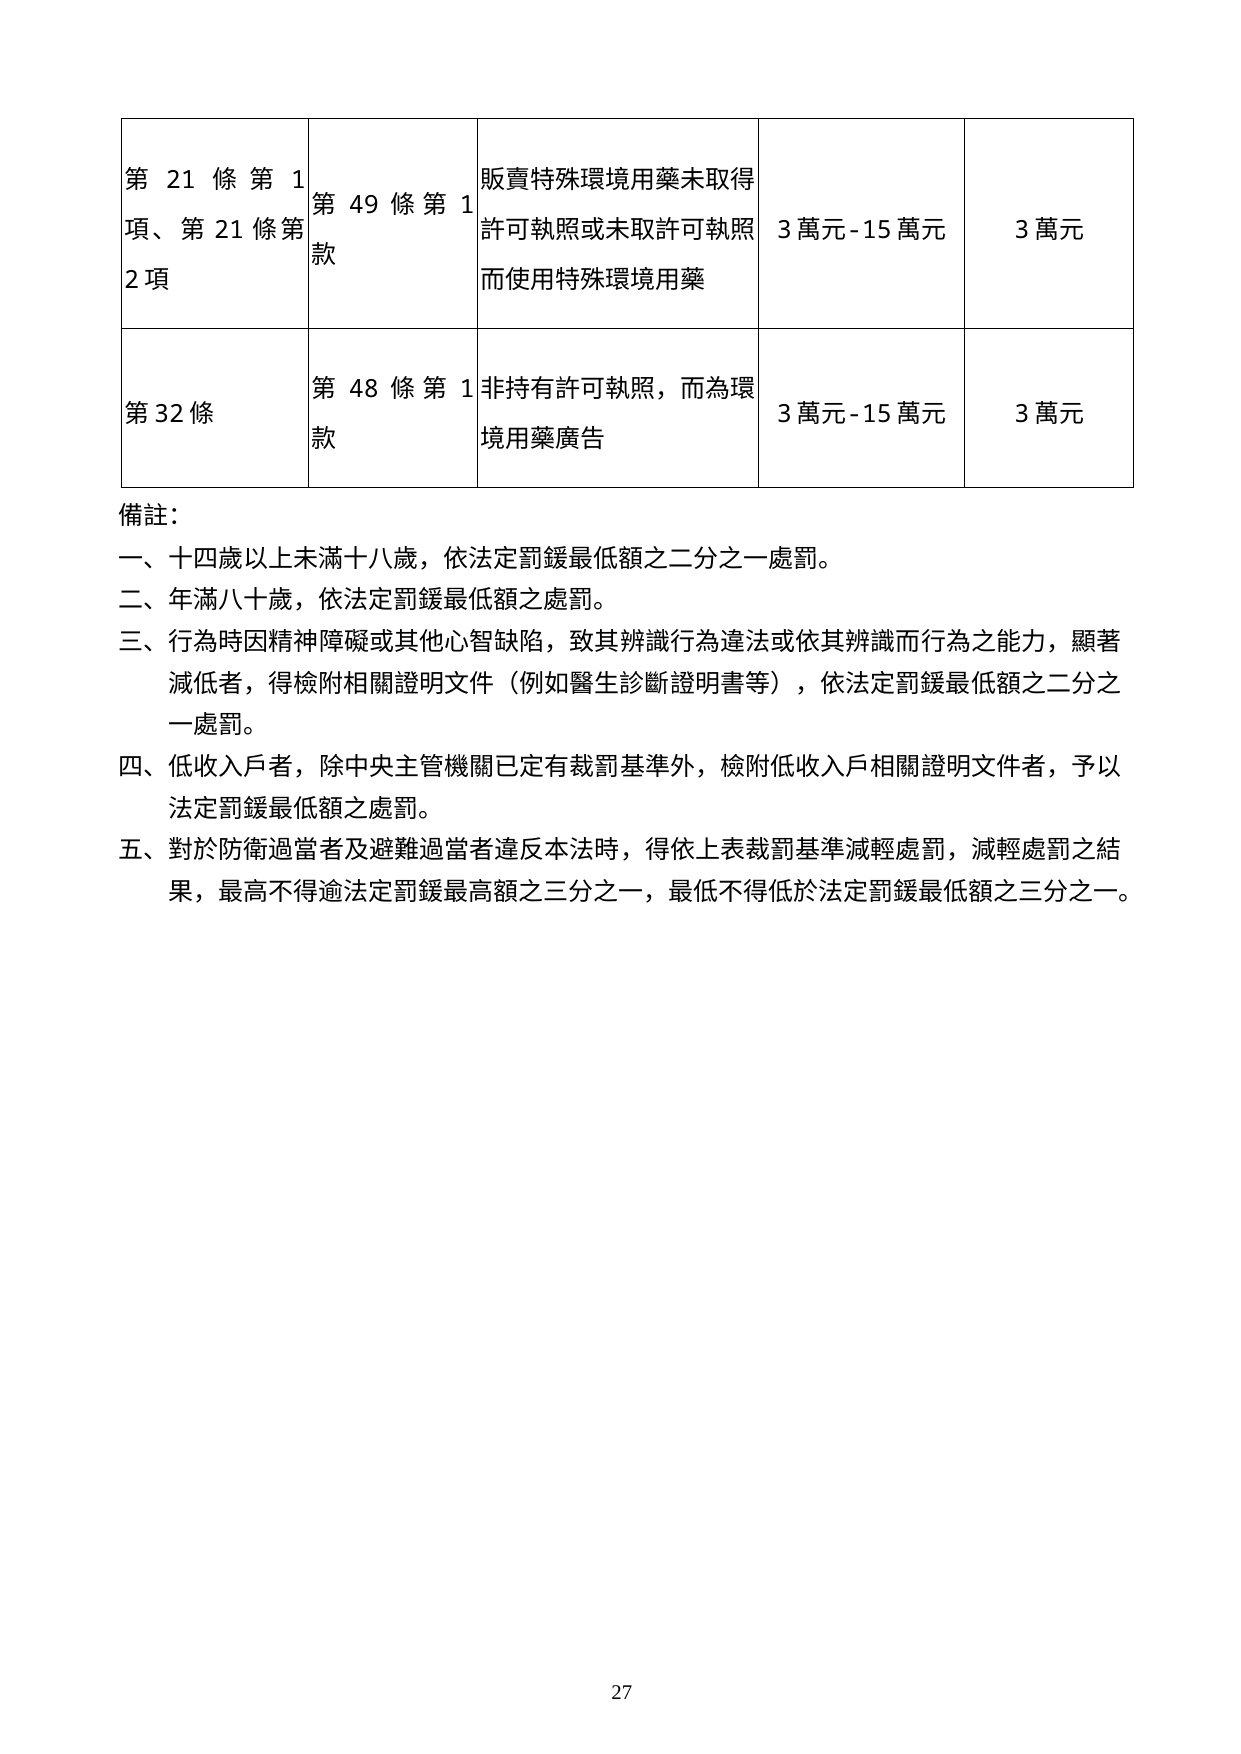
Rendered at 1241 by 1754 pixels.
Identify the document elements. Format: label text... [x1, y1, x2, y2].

table_cell 第49條第1款 [309, 119, 477, 327]
text 二、年滿八十歲，依法定罰鍰最低額之處罰。 [118, 575, 1125, 617]
text 四、低收入戶者，除中央主管機關已定有裁罰基準外，檢附低收入戶相關證明文件者，予以法定罰鍰最低額之處罰。 [118, 742, 1125, 825]
text 一、十四歲以上未滿十八歲，依法定罰鍰最低額之二分之一處罰。 [118, 534, 1125, 575]
table_cell 第21條第1項、第21條第2項 [122, 119, 308, 327]
text 五、對於防衛過當者及避難過當者違反本法時，得依上表裁罰基準減輕處罰，減輕處罰之結果，最高不得逾法定罰鍰最高額之三分之一，最低不得低於法定罰鍰最低額之三分之一。 [118, 825, 1125, 909]
table_cell 販賣特殊環境用藥未取得許可執照或未取許可執照而使用特殊環境用藥 [478, 119, 758, 327]
table_cell 第48條第1款 [309, 329, 477, 487]
table_cell 第32條 [122, 329, 308, 487]
table_cell 3萬元-15萬元 [759, 119, 964, 327]
text 備註： [118, 488, 1125, 534]
table_cell 3萬元 [965, 329, 1133, 487]
table_cell 非持有許可執照，而為環境用藥廣告 [478, 329, 758, 487]
table_cell 3萬元 [965, 119, 1133, 327]
text 三、行為時因精神障礙或其他心智缺陷，致其辨識行為違法或依其辨識而行為之能力，顯著減低者，得檢附相關證明文件（例如醫生診斷證明書等），依法定罰鍰最低額之二分之一處罰。 [118, 617, 1125, 742]
table_cell 3萬元-15萬元 [759, 329, 964, 487]
